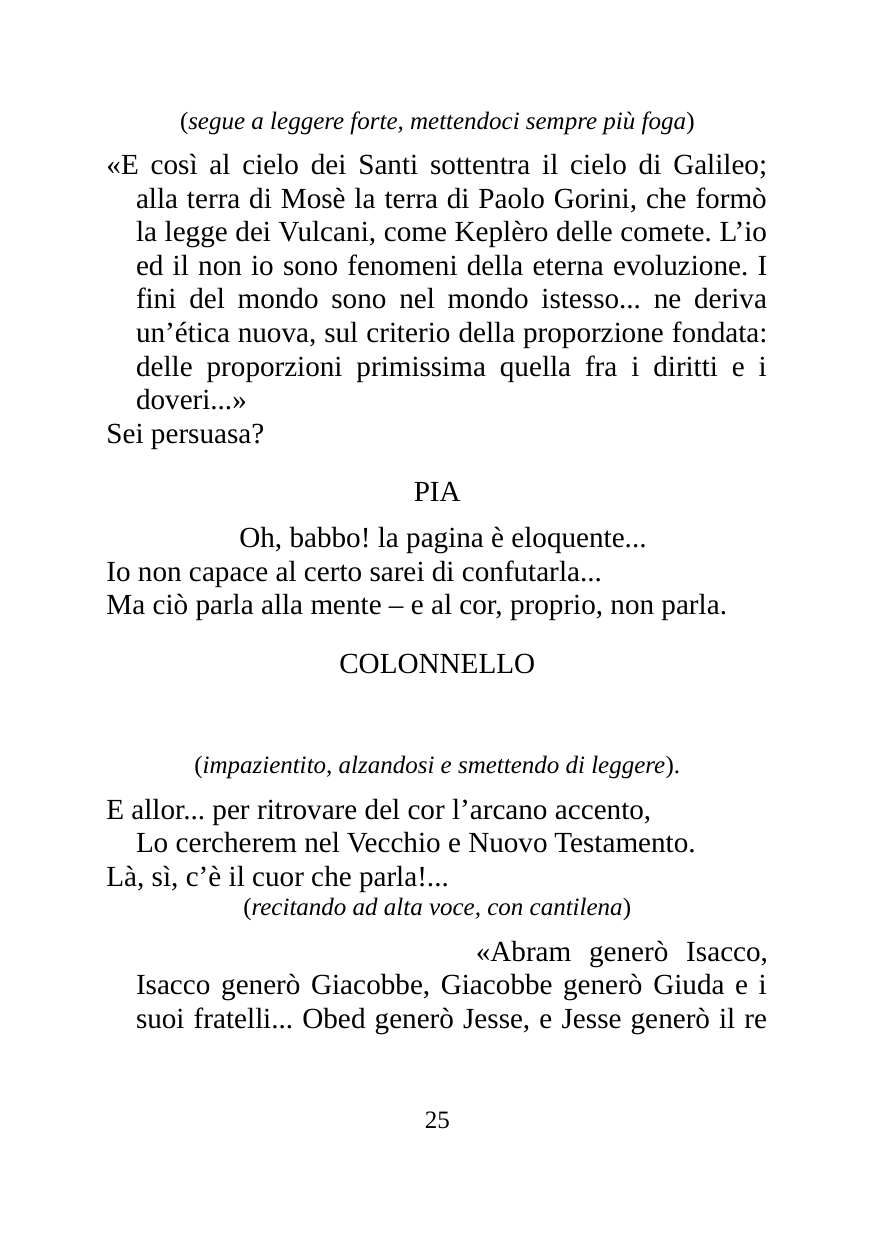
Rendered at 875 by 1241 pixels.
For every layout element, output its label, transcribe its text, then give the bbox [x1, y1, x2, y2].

text Là, sì, c’è il cuor che parla!... [106, 859, 768, 892]
text Ma ciò parla alla mente – e al cor, proprio, non parla. [106, 587, 768, 621]
text COLONNELLO [106, 646, 768, 679]
text «Abram generò Isacco, Isacco generò Giacobbe, Giacobbe generò Giuda e i suoi fratelli... Obed generò Jesse, e Jesse generò il re [136, 934, 768, 1034]
text (recitando ad alta voce, con cantilena) [106, 892, 768, 921]
text «E così al cielo dei Santi sottentra il cielo di Galileo; alla terra di Mosè la terra di Paolo Gorini, che formò la legge dei Vulcani, come Keplèro delle comete. L’io ed il non io sono fenomeni della eterna evoluzione. I fini del mondo sono nel mondo istesso... ne deriva un’ética nuova, sul criterio della proporzione fondata: delle proporzioni primissima quella fra i diritti e i doveri...» [106, 147, 768, 416]
text (segue a leggere forte, mettendoci sempre più foga) [106, 106, 768, 135]
text PIA [106, 474, 768, 508]
text Io non capace al certo sarei di confutarla... [106, 554, 768, 587]
text Sei persuasa? [106, 416, 768, 449]
text (impazientito, alzandosi e smettendo di leggere). [106, 751, 768, 779]
text E allor... per ritrovare del cor l’arcano accento, Lo cercherem nel Vecchio e Nuovo Testamento. [106, 792, 768, 859]
text Oh, babbo! la pagina è eloquente... [239, 520, 768, 554]
